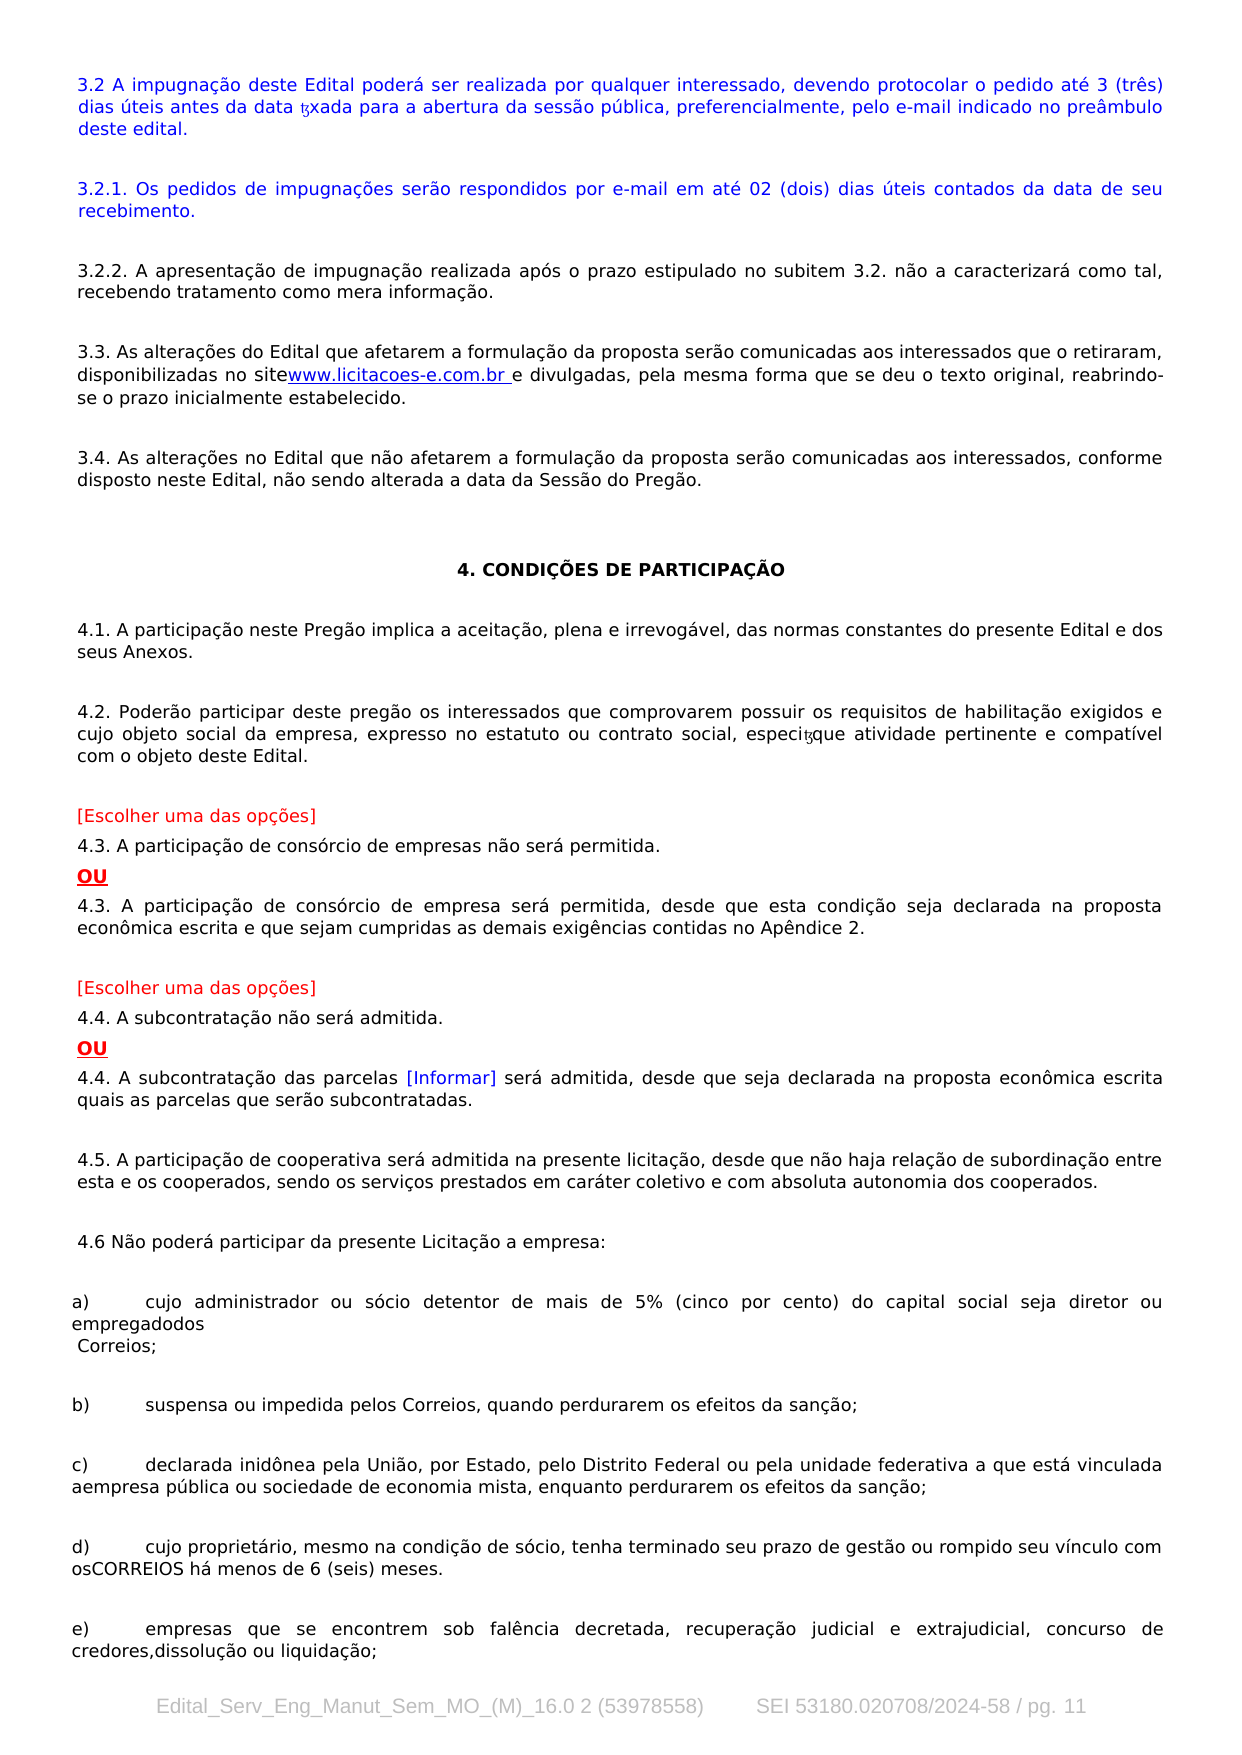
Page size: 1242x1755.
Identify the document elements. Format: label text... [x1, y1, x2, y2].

text 4.6 Não poderá participar da presente Licitação a empresa: [77, 1232, 1164, 1252]
list empresas que se encontrem sob falência decretada, recuperação judicial e extrajudicial, concurso de credores,dissolução ou liquidação; [71, 1619, 1164, 1662]
text 4. CONDIÇÕES DE PARTICIPAÇÃO [72, 560, 1169, 581]
list cujo administrador ou sócio detentor de mais de 5% (cinco por cento) do capital social seja diretor ou empregadodos [71, 1292, 1164, 1334]
list declarada inidônea pela União, por Estado, pelo Distrito Federal ou pela unidade federativa a que está vinculada aempresa pública ou sociedade de economia mista, enquanto perdurarem os efeitos da sanção; [71, 1455, 1164, 1498]
text 4.4. A subcontratação não será admitida. [77, 1008, 1164, 1028]
text [Escolher uma das opções] [77, 978, 1170, 998]
text 4.3. A participação de consórcio de empresa será permitida, desde que esta condição seja declarada na proposta econômica escrita e que sejam cumpridas as demais exigências contidas no Apêndice 2. [77, 896, 1164, 938]
text Correios; [77, 1336, 1164, 1356]
text 3.2.1. Os pedidos de impugnações serão respondidos por e-mail em até 02 (dois) dias úteis contados da data de seu recebimento. [77, 179, 1165, 221]
text 4.2. Poderão participar deste pregão os interessados que comprovarem possuir os requisitos de habilitação exigidos e cujo objeto social da empresa, expresso no estatuto ou contrato social, especique atividade pertinente e compatível com o objeto deste Edital. [77, 702, 1164, 767]
text 4.1. A participação neste Pregão implica a aceitação, plena e irrevogável, das normas constantes do presente Edital e dos seus Anexos. [77, 620, 1164, 663]
text 3.4. As alterações no Edital que não afetarem a formulação da proposta serão comunicadas aos interessados, conforme disposto neste Edital, não sendo alterada a data da Sessão do Pregão. [77, 448, 1164, 490]
text 4.3. A participação de consórcio de empresas não será permitida. [77, 836, 1164, 856]
text 4.4. A subcontratação das parcelas [Informar] será admitida, desde que seja declarada na proposta econômica escrita quais as parcelas que serão subcontratadas. [77, 1068, 1164, 1111]
text 3.2.2. A apresentação de impugnação realizada após o prazo estipulado no subitem 3.2. não a caracterizará como tal, recebendo tratamento como mera informação. [77, 261, 1164, 303]
text 3.2 A impugnação deste Edital poderá ser realizada por qualquer interessado, devendo protocolar o pedido até 3 (três) dias úteis antes da data xada para a abertura da sessão pública, preferencialmente, pelo e-mail indicado no preâmbulo deste edital. [77, 75, 1165, 139]
text 3.3. As alterações do Edital que afetarem a formulação da proposta serão comunicadas aos interessados que o retiraram, disponibilizadas no sitewww.licitacoes-e.com.br e divulgadas, pela mesma forma que se deu o texto original, reabrindo-se o prazo inicialmente estabelecido. [77, 342, 1164, 408]
list cujo proprietário, mesmo na condição de sócio, tenha terminado seu prazo de gestão ou rompido seu vínculo com osCORREIOS há menos de 6 (seis) meses. [71, 1537, 1164, 1580]
text [Escolher uma das opções] [77, 806, 1170, 826]
subtitle OU [77, 1038, 1170, 1059]
subtitle OU [77, 866, 1170, 888]
list suspensa ou impedida pelos Correios, quando perdurarem os efeitos da sanção; [71, 1395, 1164, 1416]
text 4.5. A participação de cooperativa será admitida na presente licitação, desde que não haja relação de subordinação entre esta e os cooperados, sendo os serviços prestados em caráter coletivo e com absoluta autonomia dos cooperados. [77, 1150, 1164, 1192]
